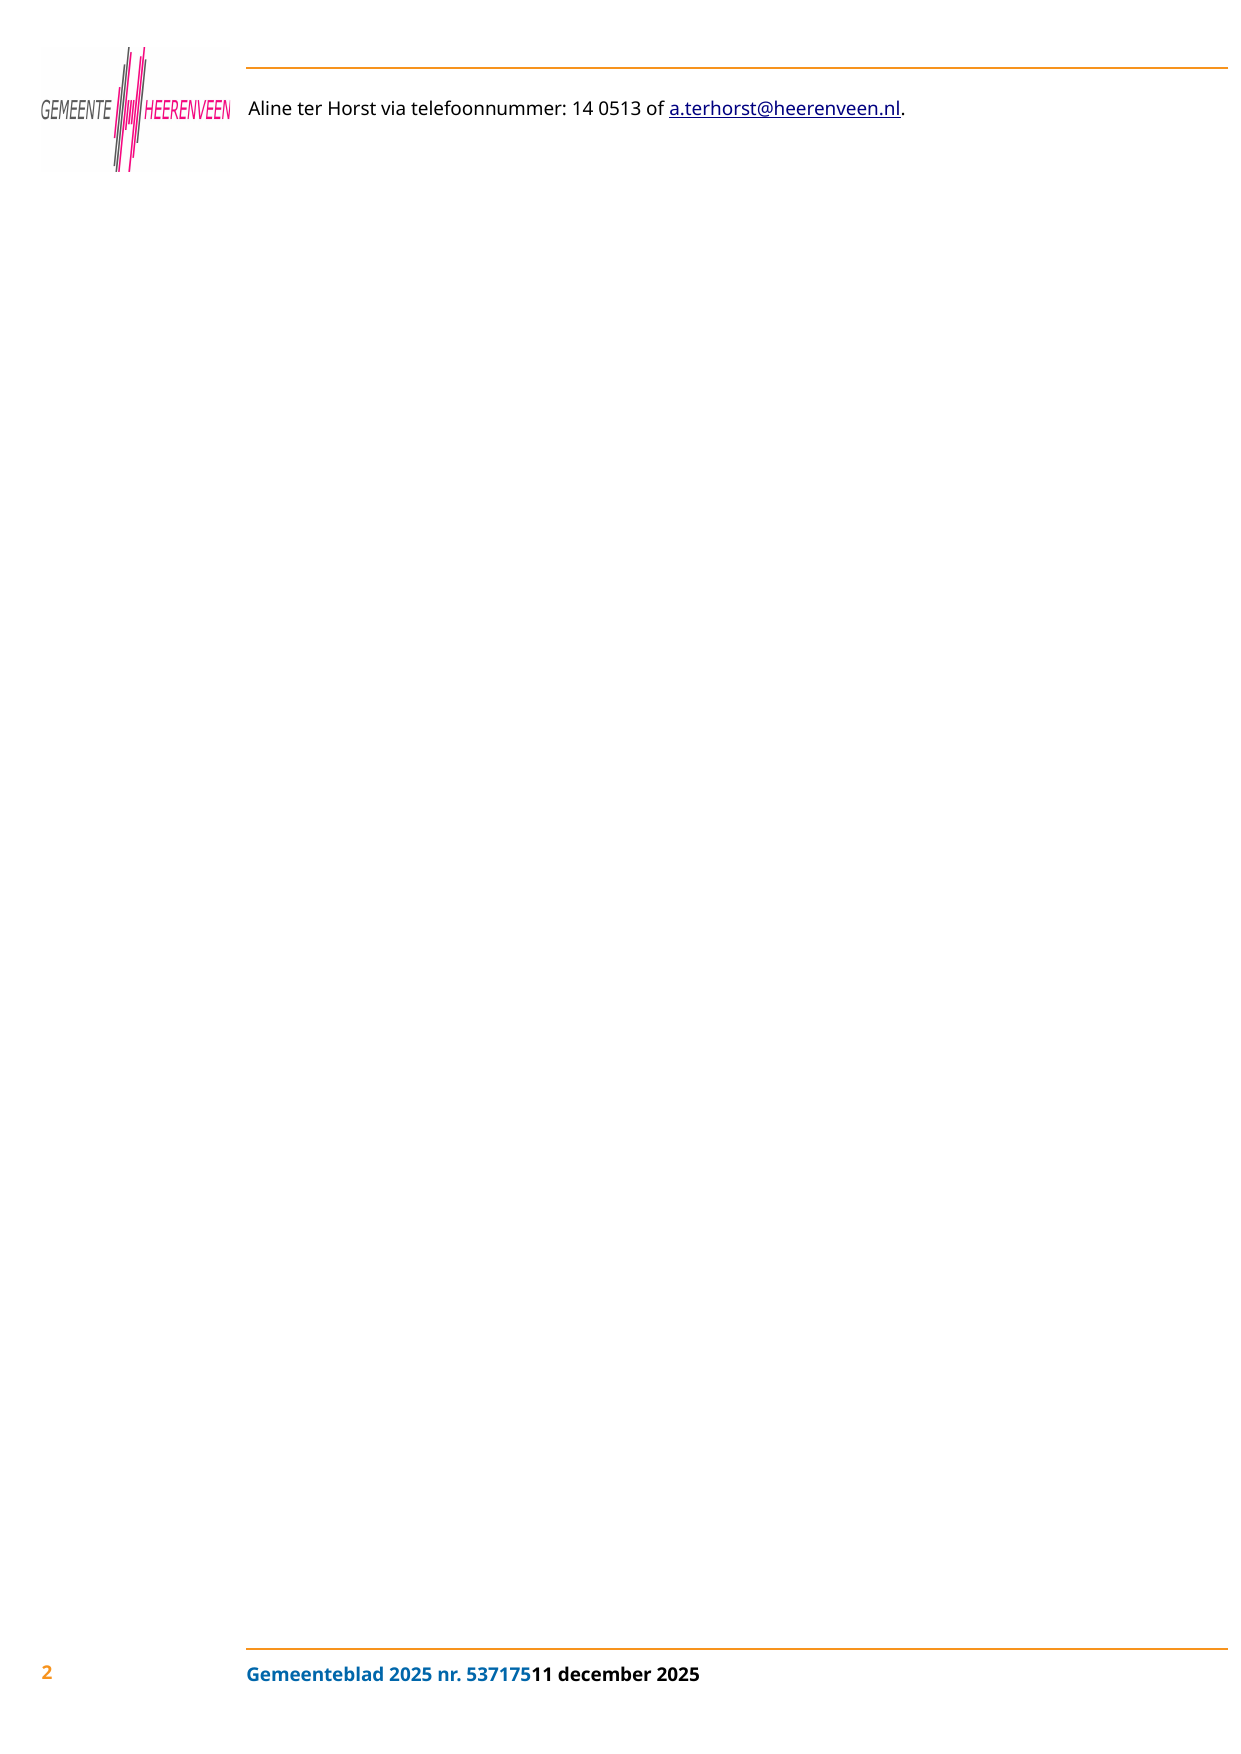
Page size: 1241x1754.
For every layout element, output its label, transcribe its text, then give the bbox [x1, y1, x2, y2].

picture [41, 47, 231, 172]
text Aline ter Horst via telefoonnummer: 14 0513 of a.terhorst@heerenveen.nl. [248, 95, 1152, 121]
